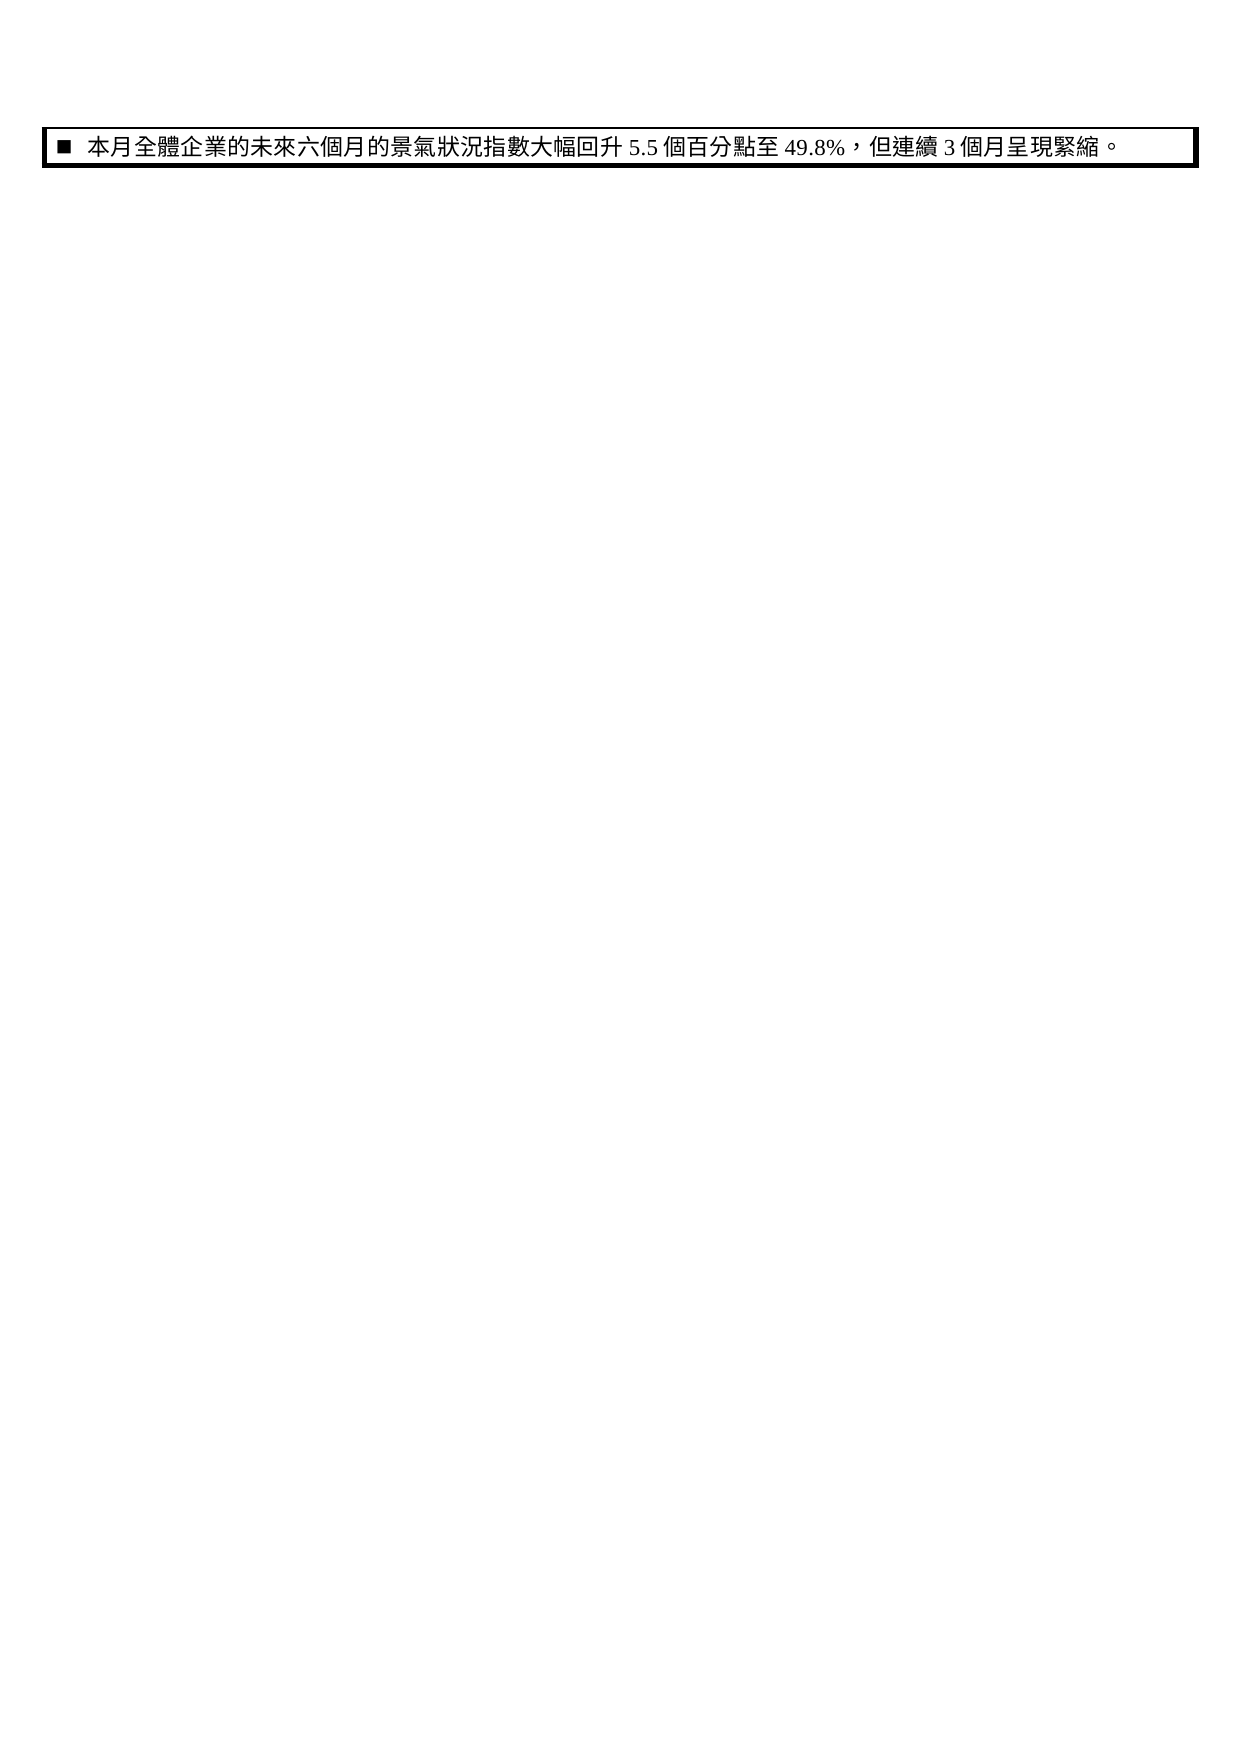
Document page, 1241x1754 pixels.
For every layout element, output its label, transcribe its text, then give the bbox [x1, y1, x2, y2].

table_cell 本月重點節錄（Summary） 2014年12月臺灣製造業PMI回升0.9個百分點轉為擴張，指數為50.1%。 六大產業中，三項產業呈現擴張，依擴張速度排序為交通工具產業（61.9%）、食品暨紡織產業（57.1%）與電力暨機械設備產業（50.7%）；基礎原物料產業（48.4%）、電子暨光學產業（48.6%）與化學暨生技醫療產業（48.8%）皆已連續第2個月呈現緊縮。 全體企業之新增訂單與生產數量指數在11月時一度呈現緊縮，但本月指數已各回升3.2與1.6個百分點至50.2%與50.3%。 全體企業之人力雇用數量指數回升2.1個百分點至52.2%，為本月11項擴散指標中擴張速度最快者。 全體企業已連續3個月回報供應商交貨時間較前月下降（低於50.0%），且指數續跌0.2個百分點至48.3%，為2013年8月以來最低，顯示採購傾向買方市場。 全體企業之原物料存貨指數中斷連續11個月的擴張轉為緊縮，指數下跌2.1個百分點至49.6%。 全體企業之原物料價格指數續跌0.9個百分點至31.1%，再創指數創編以來最低。 全體企業之新增出口訂單指數已連續2個月呈現緊縮，指數為47.1%。 本月全體企業的未來六個月的景氣狀況指數大幅回升5.5個百分點至49.8%，但連續3個月呈現緊縮。 [47, 129, 1193, 162]
